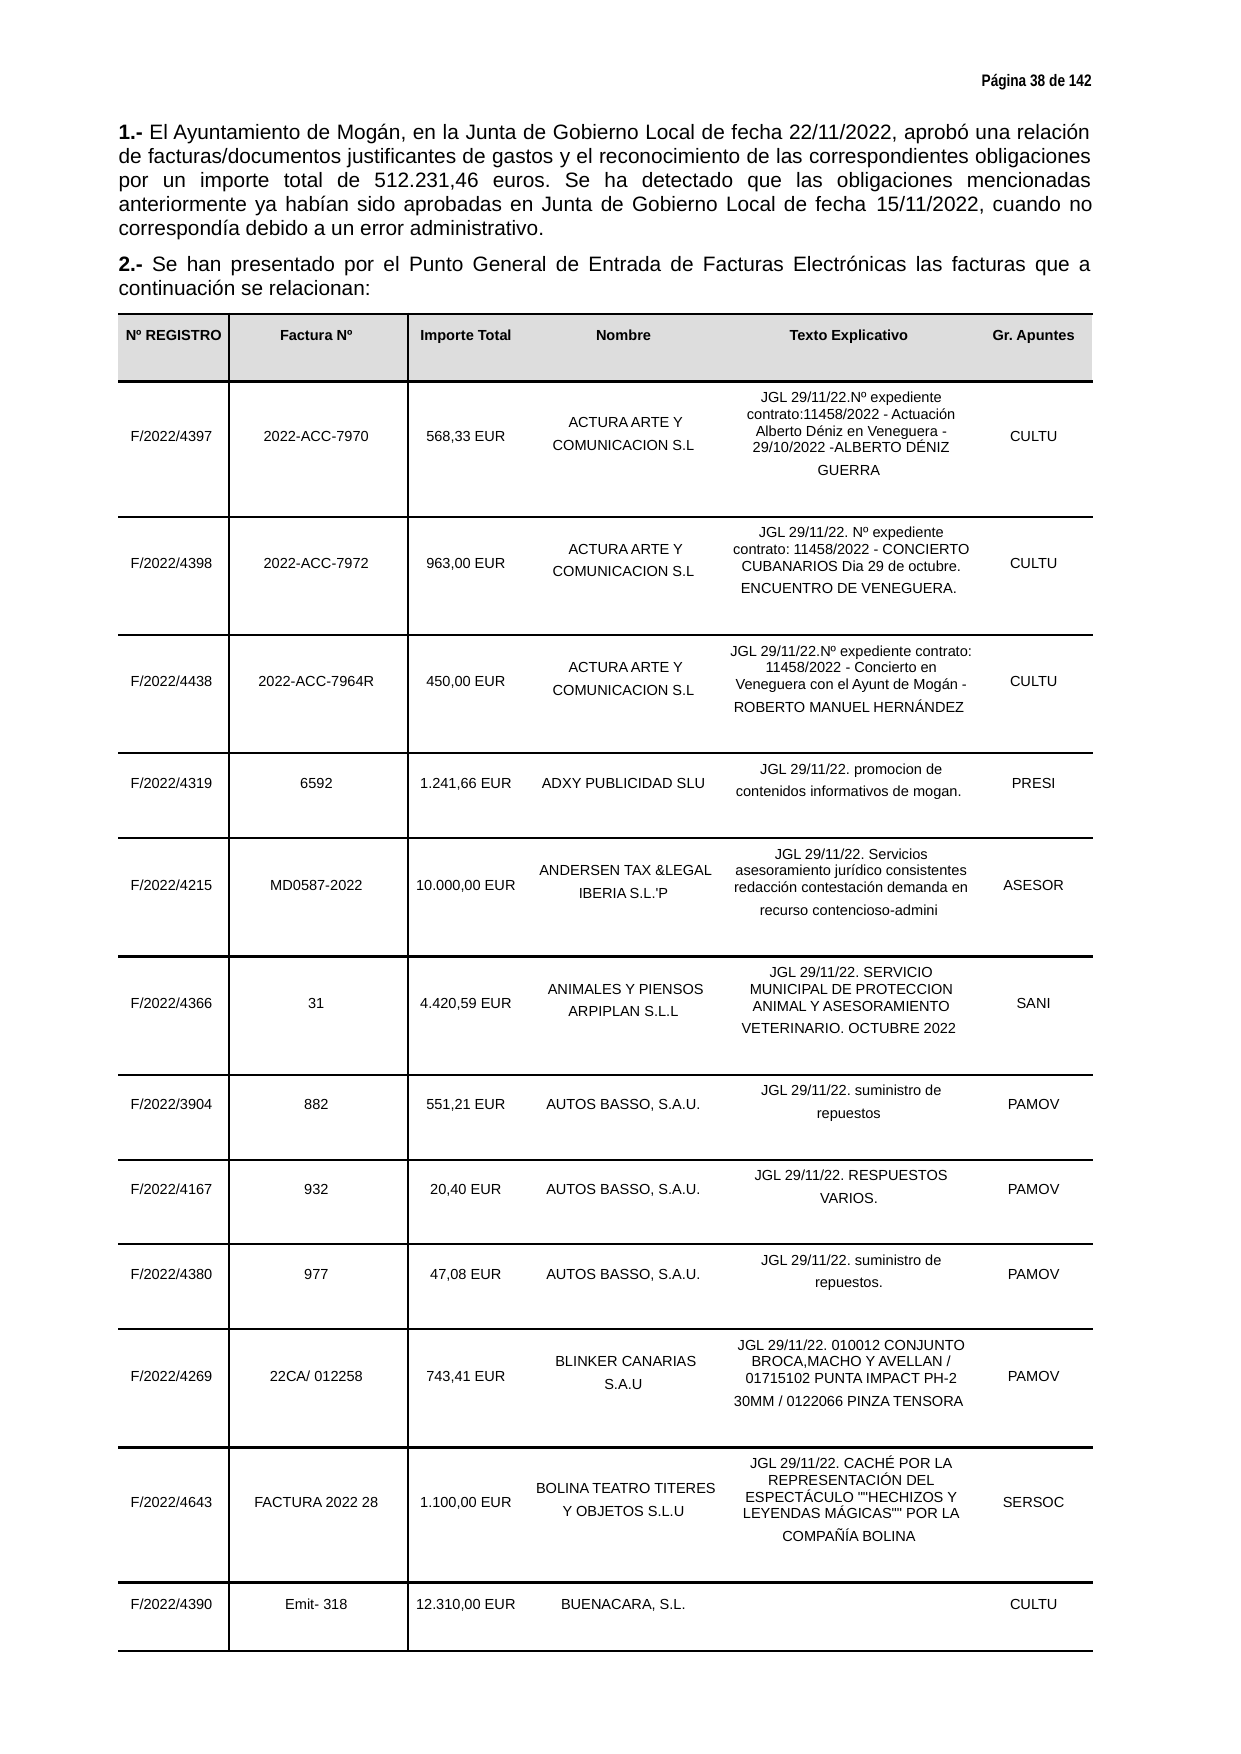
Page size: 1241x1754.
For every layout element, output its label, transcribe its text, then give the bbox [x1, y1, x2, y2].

table_cell 743,41 EUR [409, 1330, 528, 1446]
table_cell JGL 29/11/22. suministro de repuestos. [723, 1245, 979, 1328]
table_cell JGL 29/11/22. Nº expediente contrato: 11458/2022 - CONCIERTO CUBANARIOS Dia 29 de octubre. ENCUENTRO DE VENEGUERA. [723, 518, 979, 634]
table_cell ACTURA ARTE Y COMUNICACION S.L [528, 518, 723, 634]
table_cell F/2022/4269 [118, 1330, 228, 1446]
table_cell CULTU [979, 383, 1092, 516]
table_cell ANDERSEN TAX &LEGAL IBERIA S.L.'P [528, 839, 723, 955]
table_cell ADXY PUBLICIDAD SLU [528, 754, 723, 837]
table_cell 551,21 EUR [409, 1076, 528, 1158]
table_header Nombre [528, 315, 723, 380]
table_cell JGL 29/11/22. CACHÉ POR LA REPRESENTACIÓN DEL ESPECTÁCULO ""HECHIZOS Y LEYENDAS MÁGICAS"" POR LA COMPAÑÍA BOLINA [723, 1449, 979, 1581]
table_header Texto Explicativo [723, 315, 979, 380]
table_cell 963,00 EUR [409, 518, 528, 634]
table_cell F/2022/4380 [118, 1245, 228, 1328]
table_header Gr. Apuntes [979, 315, 1092, 380]
table_cell 932 [230, 1161, 407, 1243]
table_cell 31 [230, 958, 407, 1074]
table_cell 4.420,59 EUR [409, 958, 528, 1074]
table_cell F/2022/3904 [118, 1076, 228, 1158]
table_cell FACTURA 2022 28 [230, 1449, 407, 1581]
table_header Importe Total [409, 315, 528, 380]
table_cell JGL 29/11/22. Servicios asesoramiento jurídico consistentes redacción contestación demanda en recurso contencioso-admini [723, 839, 979, 955]
table_cell F/2022/4167 [118, 1161, 228, 1243]
table_cell F/2022/4366 [118, 958, 228, 1074]
table_header Factura Nº [230, 315, 407, 380]
table_cell JGL 29/11/22. RESPUESTOS VARIOS. [723, 1161, 979, 1243]
table_cell JGL 29/11/22.Nº expediente contrato: 11458/2022 - Concierto en Veneguera con el Ayunt de Mogán -ROBERTO MANUEL HERNÁNDEZ [723, 636, 979, 752]
table_cell F/2022/4397 [118, 383, 228, 516]
table_cell F/2022/4438 [118, 636, 228, 752]
table_cell SERSOC [979, 1449, 1092, 1581]
table_cell 12.310,00 EUR [409, 1584, 528, 1649]
table_cell CULTU [979, 636, 1092, 752]
table_cell 47,08 EUR [409, 1245, 528, 1328]
table_cell MD0587-2022 [230, 839, 407, 955]
table_cell PAMOV [979, 1161, 1092, 1243]
text 1.- El Ayuntamiento de Mogán, en la Junta de Gobierno Local de fecha 22/11/2022, aprobó una relación de facturas/documentos justificantes de gastos y el reconocimiento de las correspondientes obligaciones por un importe total de 512.231,46 euros. Se ha detectado que las obligaciones mencionadas anteriormente ya habían sido aprobadas en Junta de Gobierno Local de fecha 15/11/2022, cuando no correspondía debido a un error administrativo. [118, 120, 1092, 239]
table_cell JGL 29/11/22. promocion de contenidos informativos de mogan. [723, 754, 979, 837]
table_cell 10.000,00 EUR [409, 839, 528, 955]
table_cell F/2022/4643 [118, 1449, 228, 1581]
table_cell 568,33 EUR [409, 383, 528, 516]
table_cell 6592 [230, 754, 407, 837]
table_cell 2022-ACC-7964R [230, 636, 407, 752]
table_cell 1.241,66 EUR [409, 754, 528, 837]
table_header Nº REGISTRO [118, 315, 228, 380]
table_cell AUTOS BASSO, S.A.U. [528, 1076, 723, 1158]
table_cell 977 [230, 1245, 407, 1328]
table_cell F/2022/4215 [118, 839, 228, 955]
table_cell ANIMALES Y PIENSOS ARPIPLAN S.L.L [528, 958, 723, 1074]
table_cell JGL 29/11/22. SERVICIO MUNICIPAL DE PROTECCION ANIMAL Y ASESORAMIENTO VETERINARIO. OCTUBRE 2022 [723, 958, 979, 1074]
table_cell AUTOS BASSO, S.A.U. [528, 1161, 723, 1243]
table_cell 882 [230, 1076, 407, 1158]
table_cell 1.100,00 EUR [409, 1449, 528, 1581]
table_cell PAMOV [979, 1076, 1092, 1158]
table_cell ACTURA ARTE Y COMUNICACION S.L [528, 383, 723, 516]
table_cell SANI [979, 958, 1092, 1074]
table_cell 22CA/ 012258 [230, 1330, 407, 1446]
table_cell Emit- 318 [230, 1584, 407, 1649]
table_cell JGL 29/11/22. suministro de repuestos [723, 1076, 979, 1158]
table_cell F/2022/4390 [118, 1584, 228, 1649]
table_cell AUTOS BASSO, S.A.U. [528, 1245, 723, 1328]
table_cell 20,40 EUR [409, 1161, 528, 1243]
table_cell CULTU [979, 1584, 1092, 1649]
text 2.- Se han presentado por el Punto General de Entrada de Facturas Electrónicas las facturas que a continuación se relacionan: [118, 252, 1092, 300]
table_cell JGL 29/11/22.Nº expediente contrato:11458/2022 - Actuación Alberto Déniz en Veneguera - 29/10/2022 -ALBERTO DÉNIZ GUERRA [723, 383, 979, 516]
table_cell [723, 1584, 979, 1649]
table_cell BOLINA TEATRO TITERES Y OBJETOS S.L.U [528, 1449, 723, 1581]
table_cell JGL 29/11/22. 010012 CONJUNTO BROCA,MACHO Y AVELLAN / 01715102 PUNTA IMPACT PH-2 30MM / 0122066 PINZA TENSORA [723, 1330, 979, 1446]
table_cell BUENACARA, S.L. [528, 1584, 723, 1649]
table_cell PAMOV [979, 1330, 1092, 1446]
table_cell ACTURA ARTE Y COMUNICACION S.L [528, 636, 723, 752]
table_cell CULTU [979, 518, 1092, 634]
table_cell 2022-ACC-7970 [230, 383, 407, 516]
table_cell 450,00 EUR [409, 636, 528, 752]
table_cell PRESI [979, 754, 1092, 837]
table_cell 2022-ACC-7972 [230, 518, 407, 634]
table_cell F/2022/4319 [118, 754, 228, 837]
table_cell BLINKER CANARIAS S.A.U [528, 1330, 723, 1446]
table_cell PAMOV [979, 1245, 1092, 1328]
table_cell F/2022/4398 [118, 518, 228, 634]
table_cell ASESOR [979, 839, 1092, 955]
